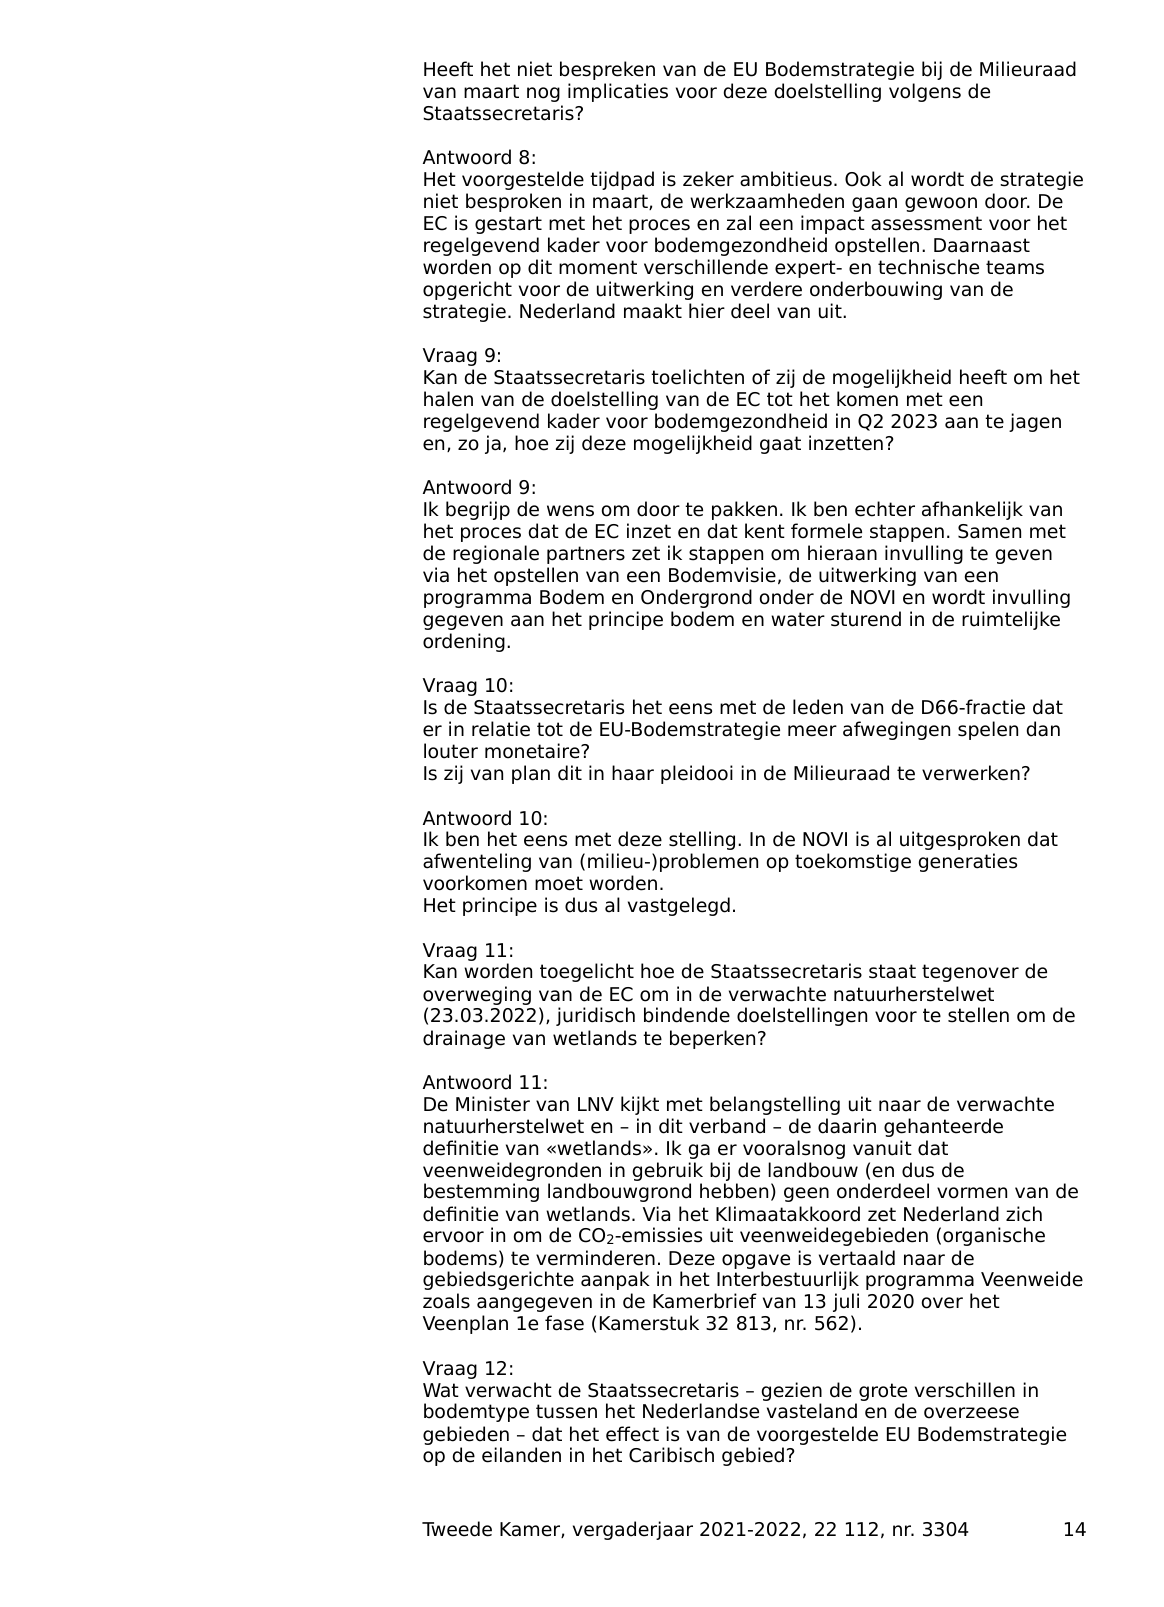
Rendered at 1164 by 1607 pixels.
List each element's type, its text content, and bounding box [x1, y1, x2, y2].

text De Minister van LNV kijkt met belangstelling uit naar de verwachte natuurherstelwet en – in dit verband – de daarin gehanteerde definitie van «wetlands». Ik ga er vooralsnog vanuit dat veenweidegronden in gebruik bij de landbouw (en dus de bestemming landbouwgrond hebben) geen onderdeel vormen van de definitie van wetlands. Via het Klimaatakkoord zet Nederland zich ervoor in om de CO2-emissies uit veenweidegebieden (organische bodems) te verminderen. Deze opgave is vertaald naar de gebiedsgerichte aanpak in het Interbestuurlijk programma Veenweide zoals aangegeven in de Kamerbrief van 13 juli 2020 over het Veenplan 1e fase (Kamerstuk 32 813, nr. 562). [422, 1093, 1087, 1335]
text Ik ben het eens met deze stelling. In de NOVI is al uitgesproken dat afwenteling van (milieu-)problemen op toekomstige generaties voorkomen moet worden. [422, 829, 1087, 895]
text Het principe is dus al vastgelegd. [422, 895, 1087, 917]
text Vraag 9: [422, 345, 1087, 367]
text Kan de Staatssecretaris toelichten of zij de mogelijkheid heeft om het halen van de doelstelling van de EC tot het komen met een regelgevend kader voor bodemgezondheid in Q2 2023 aan te jagen en, zo ja, hoe zij deze mogelijkheid gaat inzetten? [422, 367, 1087, 455]
text Antwoord 11: [422, 1072, 1087, 1093]
text Antwoord 9: [422, 477, 1087, 499]
text Vraag 12: [422, 1357, 1087, 1379]
text Kan worden toegelicht hoe de Staatssecretaris staat tegenover de overweging van de EC om in de verwachte natuurherstelwet (23.03.2022), juridisch bindende doelstellingen voor te stellen om de drainage van wetlands te beperken? [422, 961, 1087, 1049]
text Het voorgestelde tijdpad is zeker ambitieus. Ook al wordt de strategie niet besproken in maart, de werkzaamheden gaan gewoon door. De EC is gestart met het proces en zal een impact assessment voor het regelgevend kader voor bodemgezondheid opstellen. Daarnaast worden op dit moment verschillende expert- en technische teams opgericht voor de uitwerking en verdere onderbouwing van de strategie. Nederland maakt hier deel van uit. [422, 169, 1087, 323]
text Heeft het niet bespreken van de EU Bodemstrategie bij de Milieuraad van maart nog implicaties voor deze doelstelling volgens de Staatssecretaris? [422, 59, 1087, 125]
text Antwoord 8: [422, 147, 1087, 169]
text Ik begrijp de wens om door te pakken. Ik ben echter afhankelijk van het proces dat de EC inzet en dat kent formele stappen. Samen met de regionale partners zet ik stappen om hieraan invulling te geven via het opstellen van een Bodemvisie, de uitwerking van een programma Bodem en Ondergrond onder de NOVI en wordt invulling gegeven aan het principe bodem en water sturend in de ruimtelijke ordening. [422, 499, 1087, 653]
text Is zij van plan dit in haar pleidooi in de Milieuraad te verwerken? [422, 763, 1087, 785]
text Vraag 10: [422, 675, 1087, 697]
text Wat verwacht de Staatssecretaris – gezien de grote verschillen in bodemtype tussen het Nederlandse vasteland en de overzeese gebieden – dat het effect is van de voorgestelde EU Bodemstrategie op de eilanden in het Caribisch gebied? [422, 1379, 1087, 1467]
text Vraag 11: [422, 939, 1087, 961]
text Antwoord 10: [422, 807, 1087, 829]
text Is de Staatssecretaris het eens met de leden van de D66-fractie dat er in relatie tot de EU-Bodemstrategie meer afwegingen spelen dan louter monetaire? [422, 697, 1087, 763]
